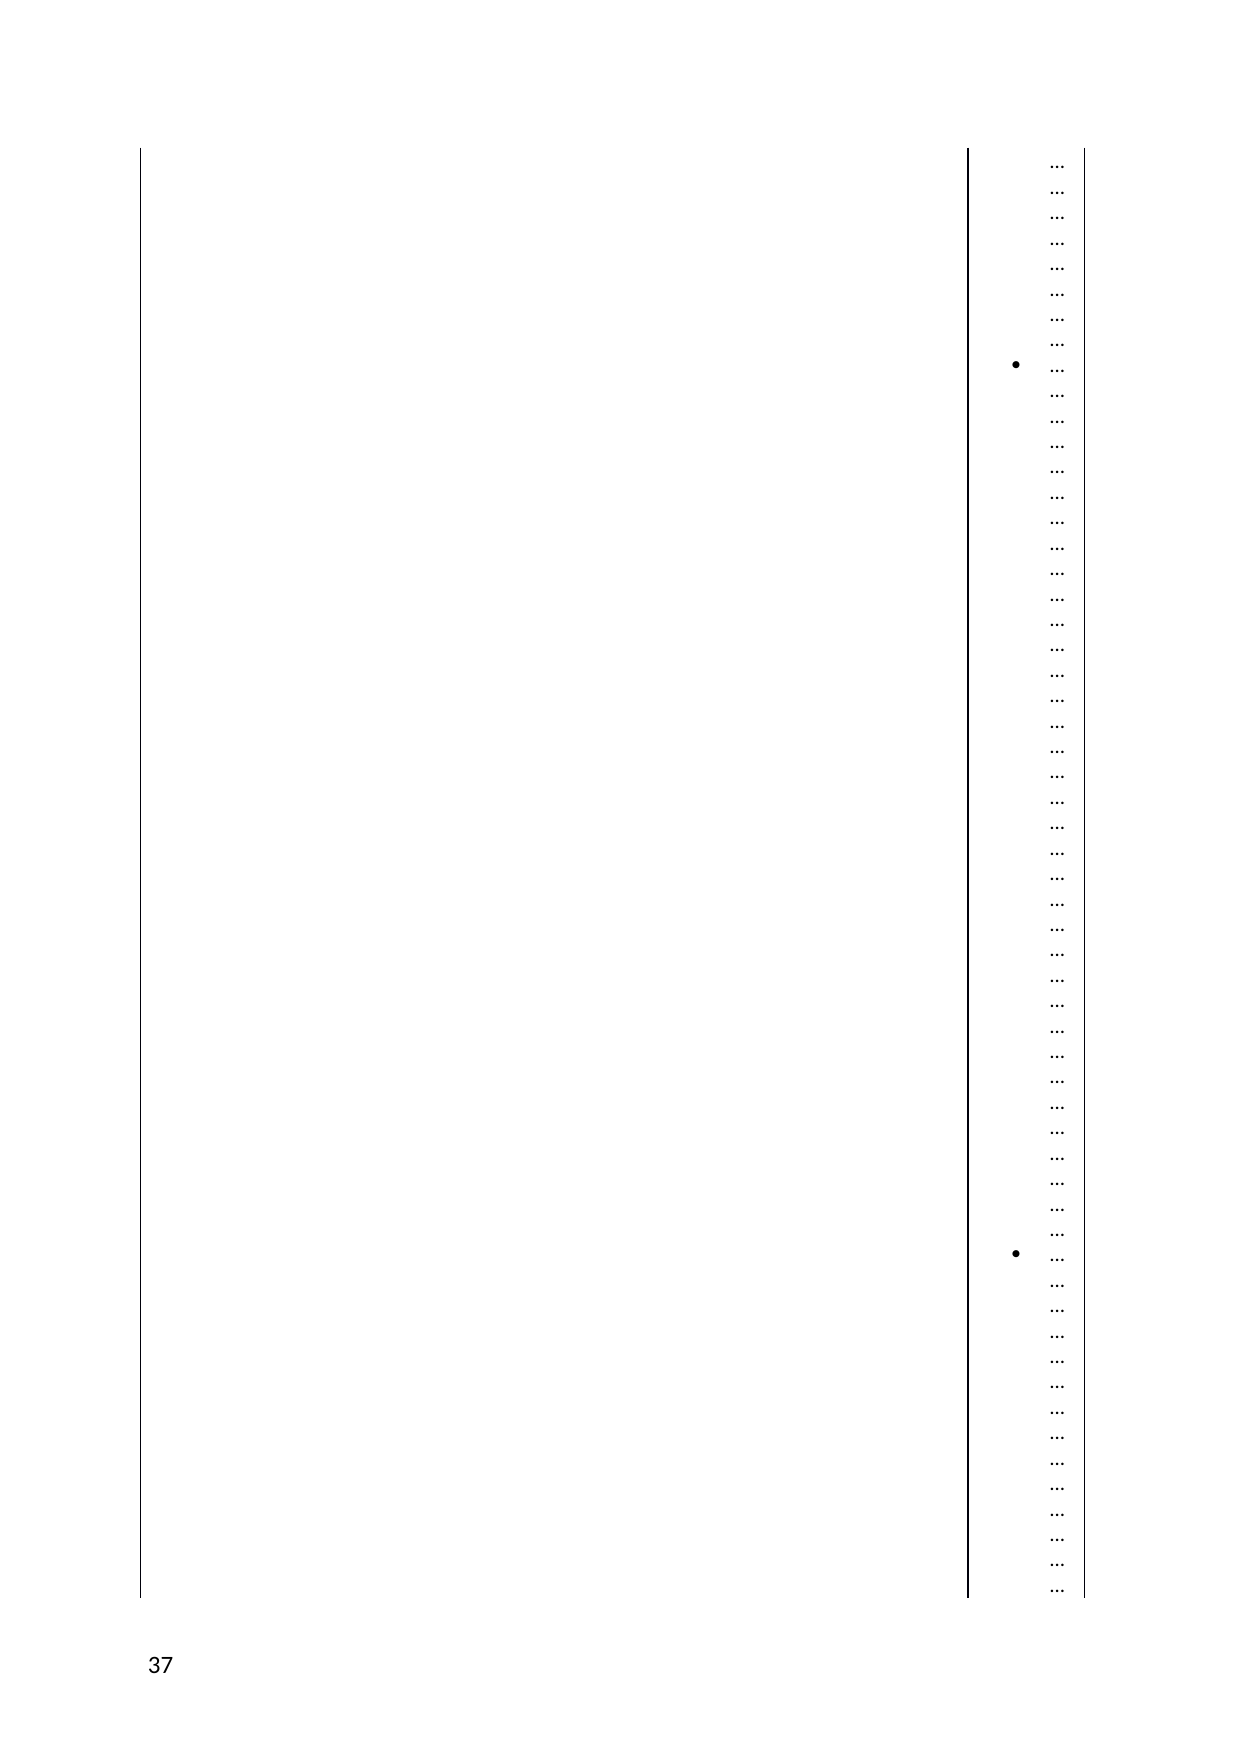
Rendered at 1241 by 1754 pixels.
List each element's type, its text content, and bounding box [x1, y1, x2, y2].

table_cell [141, 148, 967, 1597]
table_cell Nombre d'actions : …………………………………………………….. …………………………………………………………………………………………… …………………………………………………………………………………………… …………………………………………………………………………………………… …………………………………………………………………………………………… [969, 148, 1084, 1597]
